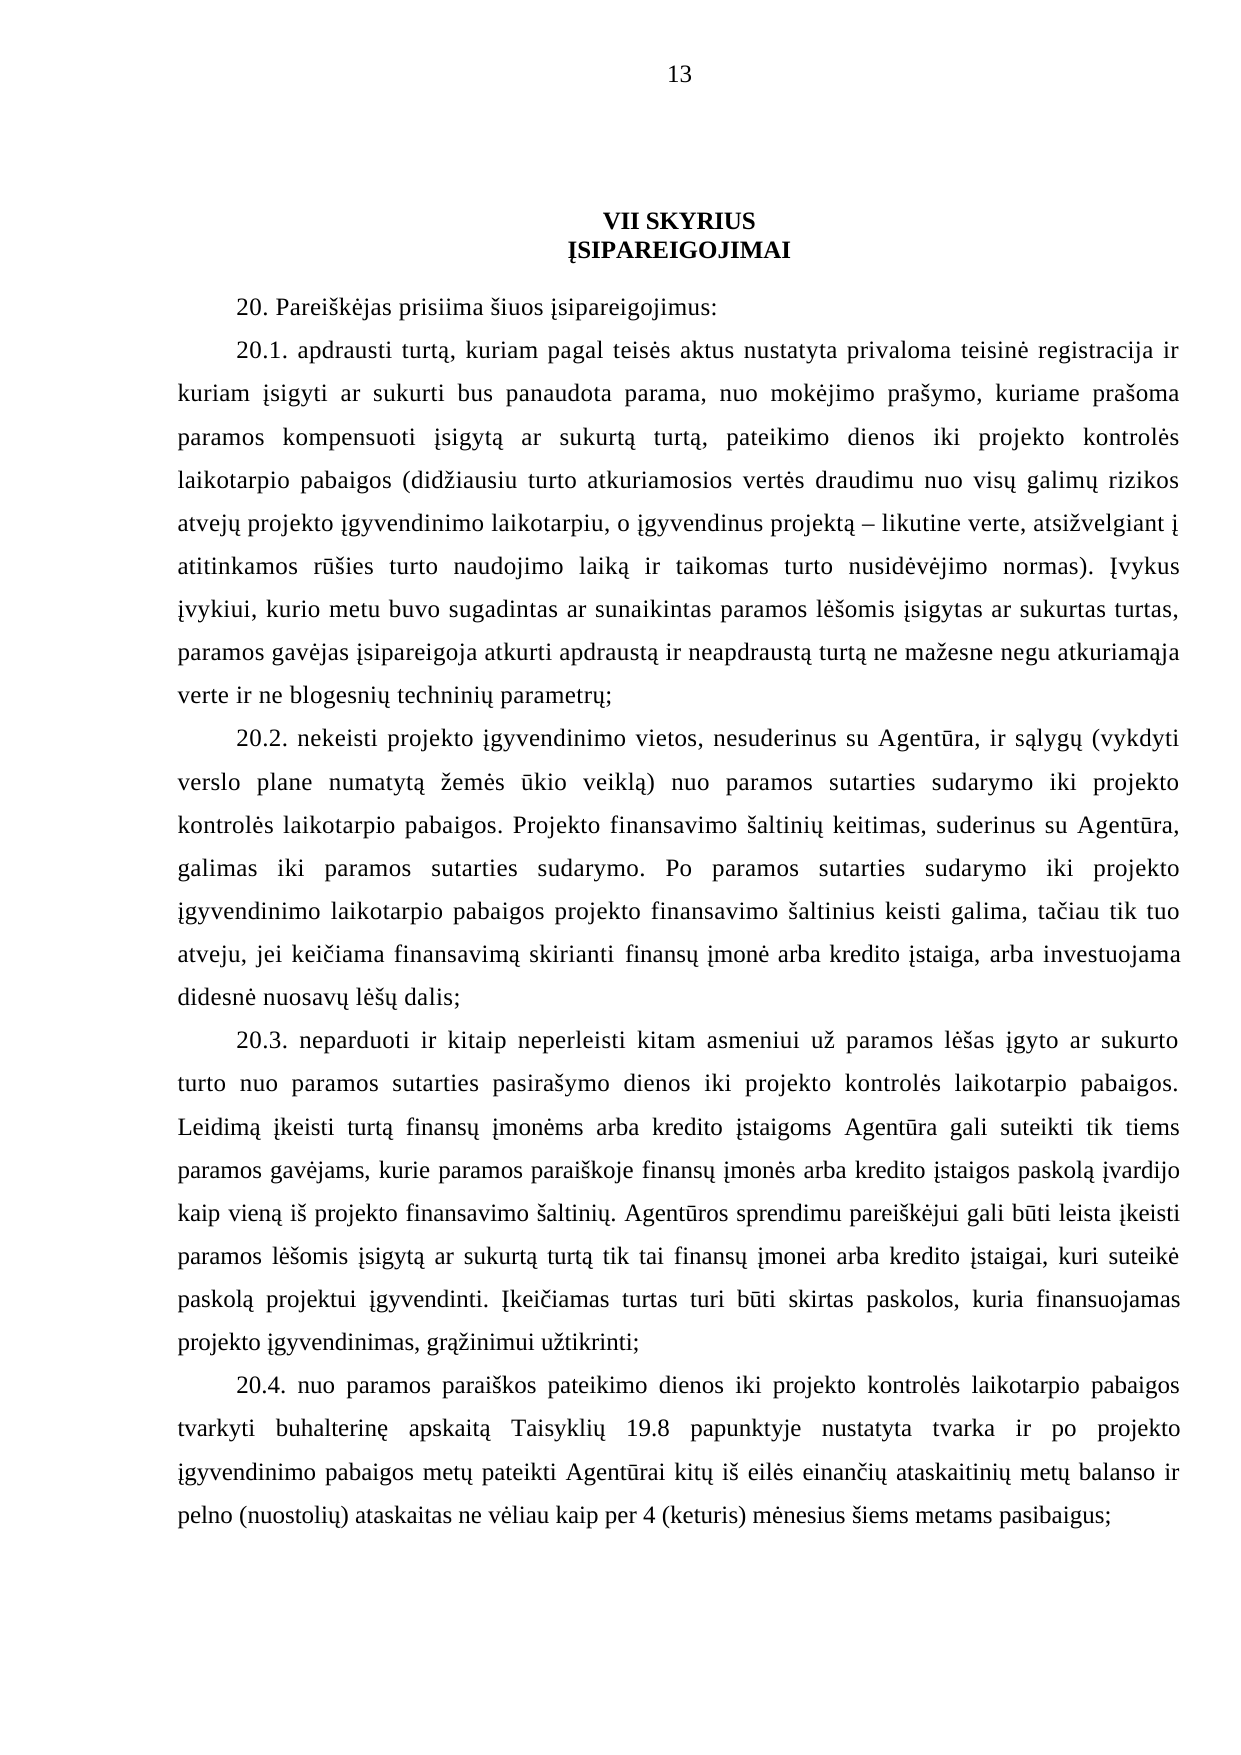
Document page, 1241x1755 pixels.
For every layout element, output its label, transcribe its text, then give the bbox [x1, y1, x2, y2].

text VII SKYRIUS [177, 206, 1181, 235]
text 20.2. nekeisti projekto įgyvendinimo vietos, nesuderinus su Agentūra, ir sąlygų (vykdyti verslo plane numatytą žemės ūkio veiklą) nuo paramos sutarties sudarymo iki projekto kontrolės laikotarpio pabaigos. Projekto finansavimo šaltinių keitimas, suderinus su Agentūra, galimas iki paramos sutarties sudarymo. Po paramos sutarties sudarymo iki projekto įgyvendinimo laikotarpio pabaigos projekto finansavimo šaltinius keisti galima, tačiau tik tuo atveju, jei keičiama finansavimą skirianti finansų įmonė arba kredito įstaiga, arba investuojama didesnė nuosavų lėšų dalis; [177, 723, 1181, 1011]
text 20. Pareiškėjas prisiima šiuos įsipareigojimus: [177, 292, 1181, 321]
text 20.3. neparduoti ir kitaip neperleisti kitam asmeniui už paramos lėšas įgyto ar sukurto turto nuo paramos sutarties pasirašymo dienos iki projekto kontrolės laikotarpio pabaigos. Leidimą įkeisti turtą finansų įmonėms arba kredito įstaigoms Agentūra gali suteikti tik tiems paramos gavėjams, kurie paramos paraiškoje finansų įmonės arba kredito įstaigos paskolą įvardijo kaip vieną iš projekto finansavimo šaltinių. Agentūros sprendimu pareiškėjui gali būti leista įkeisti paramos lėšomis įsigytą ar sukurtą turtą tik tai finansų įmonei arba kredito įstaigai, kuri suteikė paskolą projektui įgyvendinti. Įkeičiamas turtas turi būti skirtas paskolos, kuria finansuojamas projekto įgyvendinimas, grąžinimui užtikrinti; [177, 1025, 1181, 1356]
text 20.4. nuo paramos paraiškos pateikimo dienos iki projekto kontrolės laikotarpio pabaigos tvarkyti buhalterinę apskaitą Taisyklių 19.8 papunktyje nustatyta tvarka ir po projekto įgyvendinimo pabaigos metų pateikti Agentūrai kitų iš eilės einančių ataskaitinių metų balanso ir pelno (nuostolių) ataskaitas ne vėliau kaip per 4 (keturis) mėnesius šiems metams pasibaigus; [177, 1370, 1181, 1528]
text ĮSIPAREIGOJIMAI [177, 235, 1181, 263]
text 20.1. apdrausti turtą, kuriam pagal teisės aktus nustatyta privaloma teisinė registracija ir kuriam įsigyti ar sukurti bus panaudota parama, nuo mokėjimo prašymo, kuriame prašoma paramos kompensuoti įsigytą ar sukurtą turtą, pateikimo dienos iki projekto kontrolės laikotarpio pabaigos (didžiausiu turto atkuriamosios vertės draudimu nuo visų galimų rizikos atvejų projekto įgyvendinimo laikotarpiu, o įgyvendinus projektą – likutine verte, atsižvelgiant į atitinkamos rūšies turto naudojimo laiką ir taikomas turto nusidėvėjimo normas). Įvykus įvykiui, kurio metu buvo sugadintas ar sunaikintas paramos lėšomis įsigytas ar sukurtas turtas, paramos gavėjas įsipareigoja atkurti apdraustą ir neapdraustą turtą ne mažesne negu atkuriamąja verte ir ne blogesnių techninių parametrų; [177, 335, 1181, 709]
